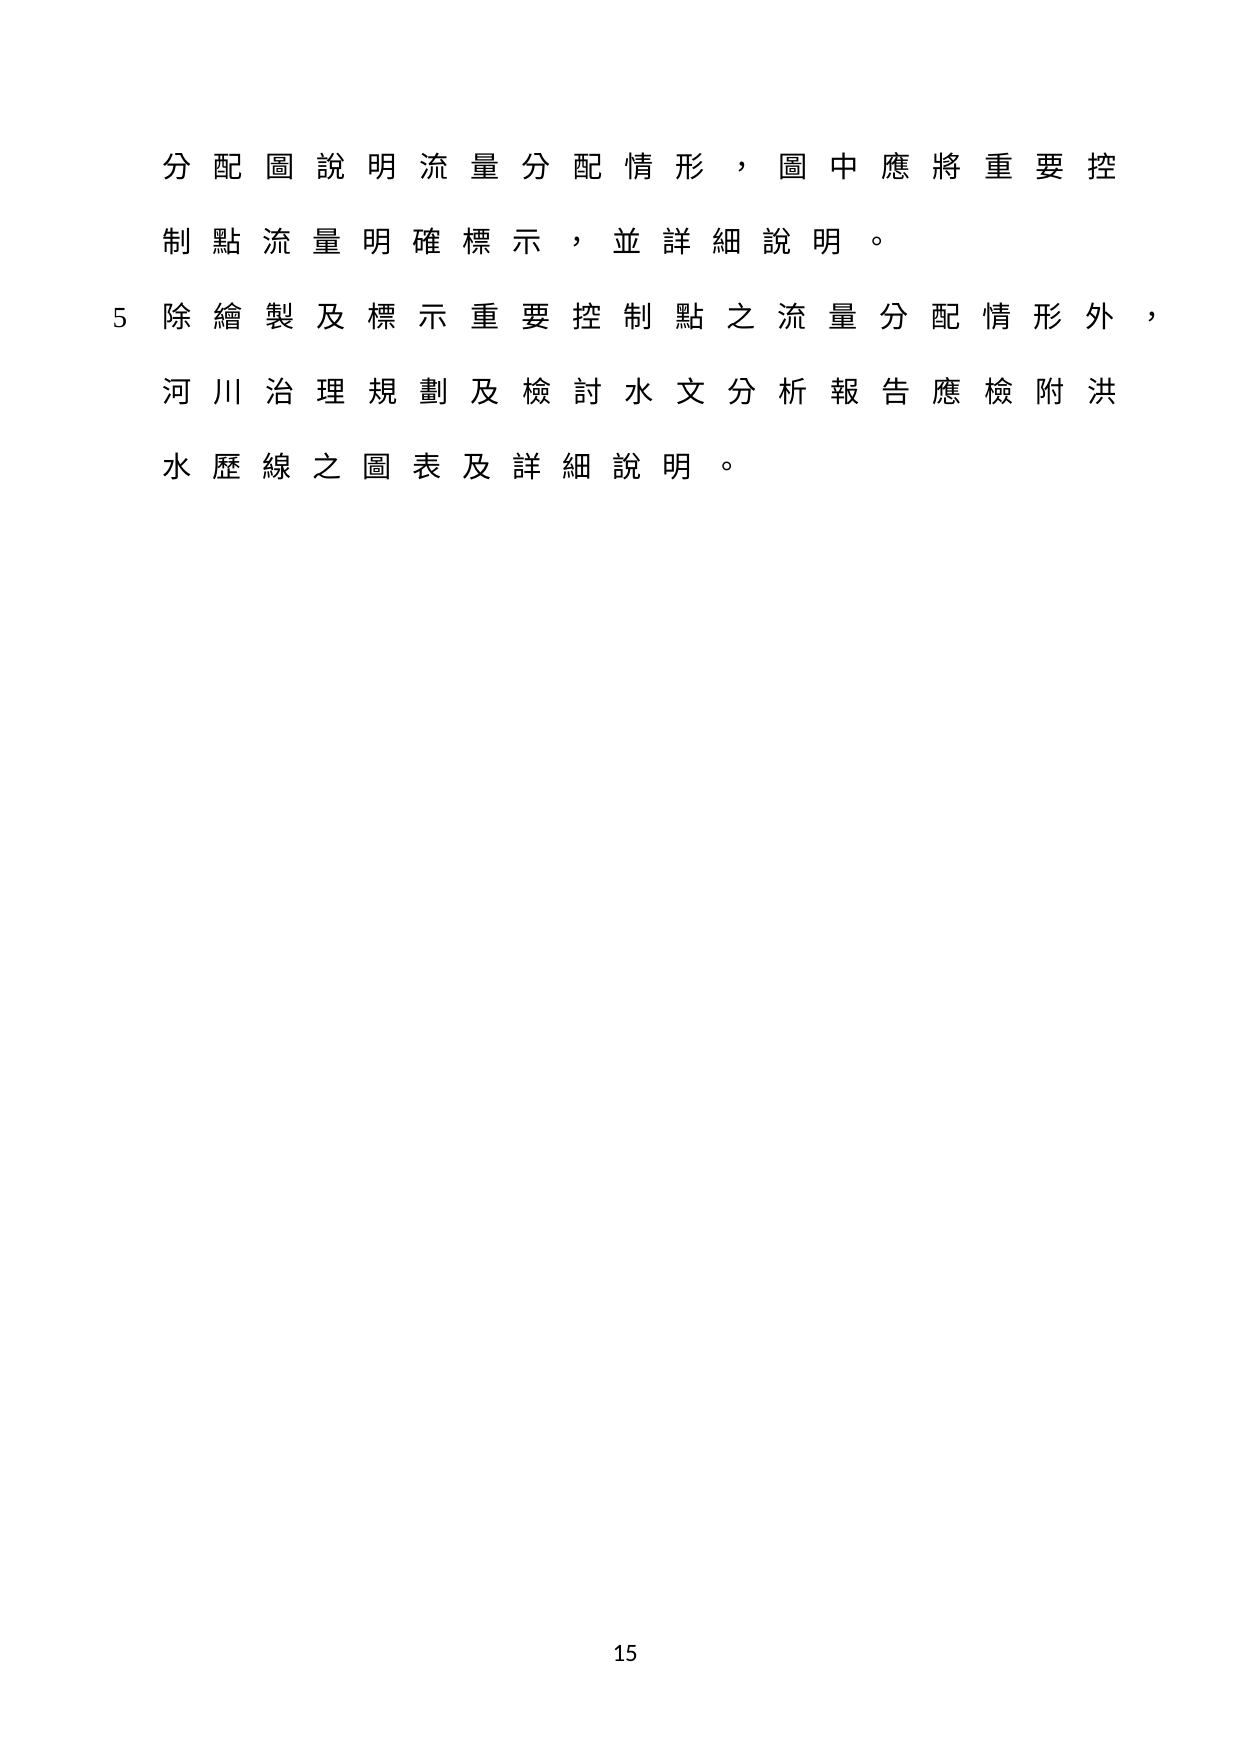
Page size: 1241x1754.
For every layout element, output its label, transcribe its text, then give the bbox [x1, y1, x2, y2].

list 除繪製及標示重要控制點之流量分配情形外，河川治理規劃及檢討水文分析報告應檢附洪水歷線之圖表及詳細說明。 [112, 277, 1137, 502]
list 分配圖說明流量分配情形，圖中應將重要控制點流量明確標示，並詳細說明。 [112, 127, 1137, 277]
